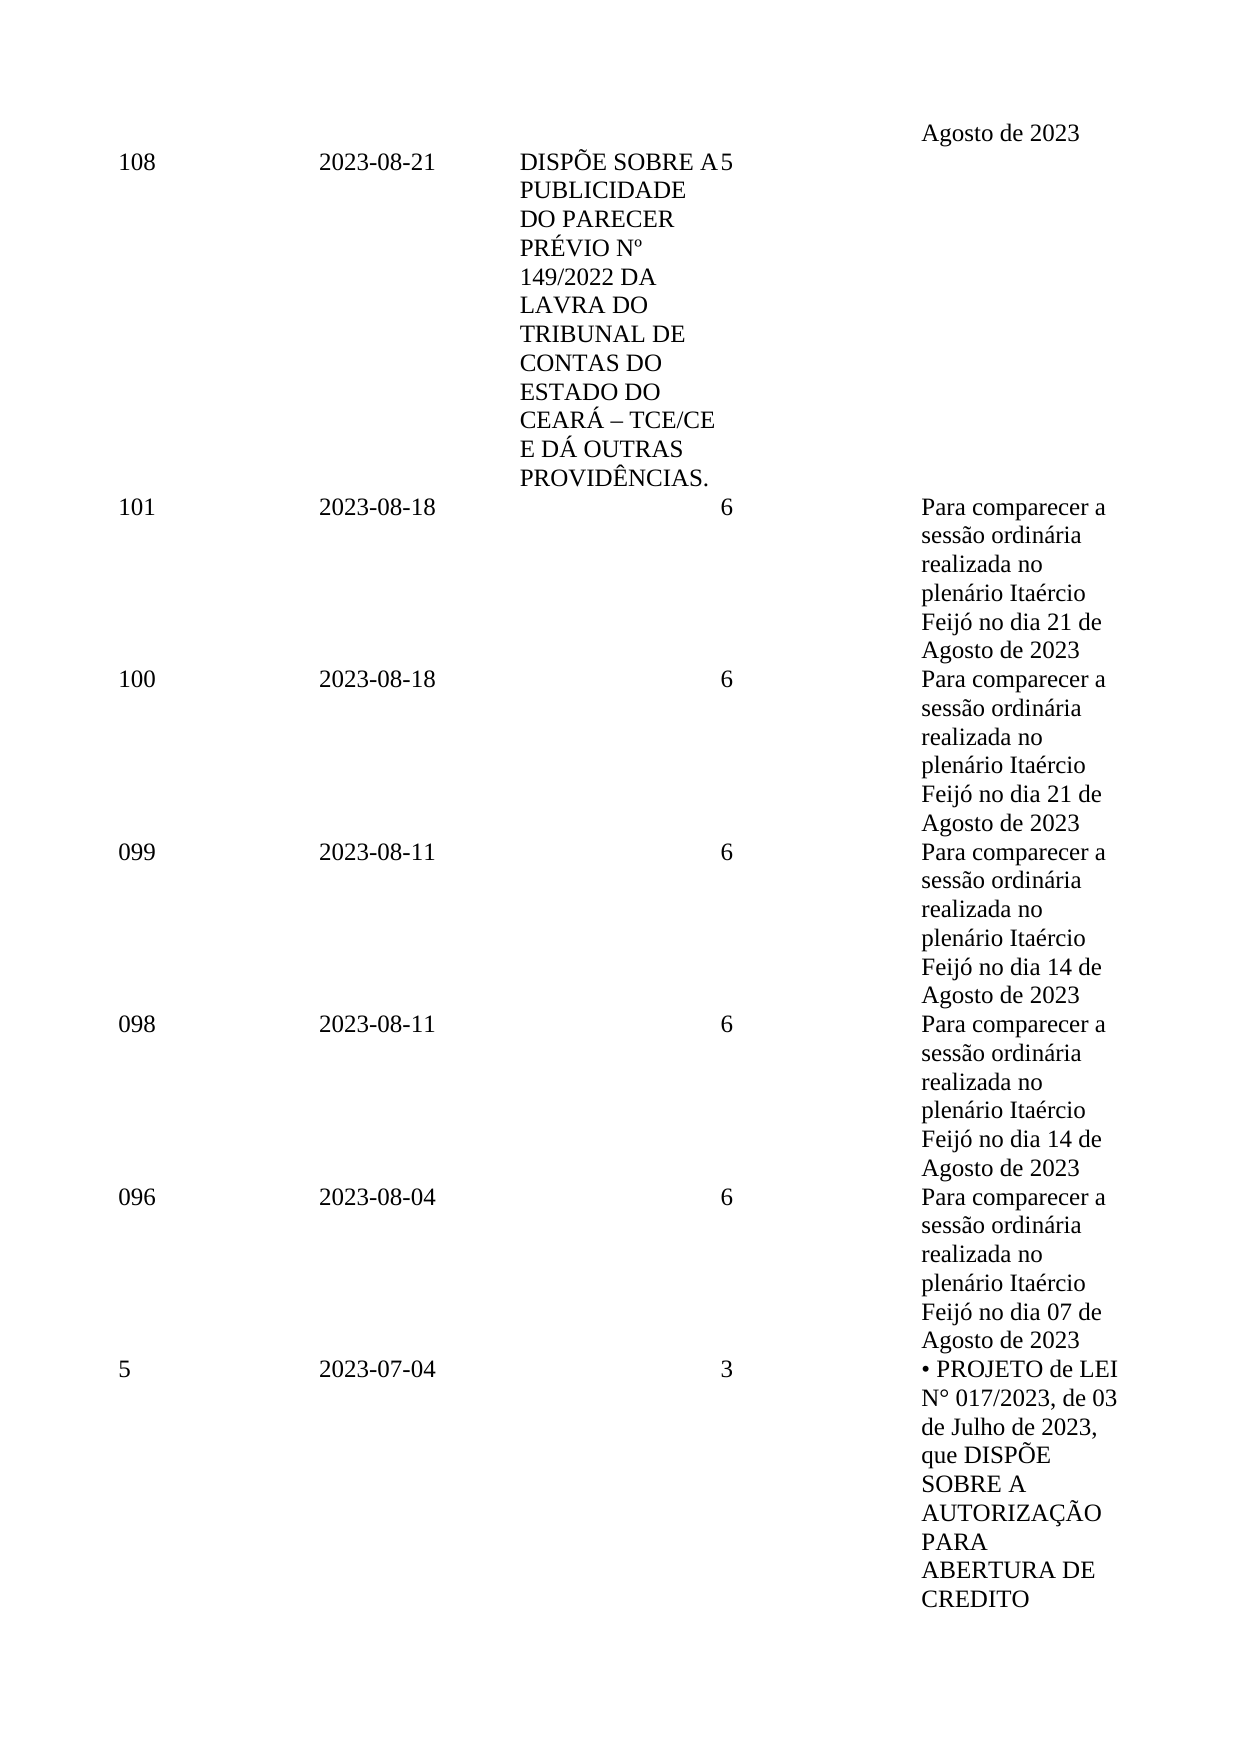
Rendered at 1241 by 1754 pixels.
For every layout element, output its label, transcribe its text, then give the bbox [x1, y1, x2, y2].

table_cell 098 [118, 1009, 319, 1182]
table_cell 6 [720, 664, 921, 837]
table_cell [520, 1009, 720, 1182]
table_cell [319, 118, 519, 147]
table_cell Para comparecer a sessão ordinária realizada no plenário Itaércio Feijó no dia 07 de Agosto de 2023 [921, 1182, 1122, 1354]
table_cell [520, 118, 720, 147]
table_cell Agosto de 2023 [921, 118, 1122, 147]
table_cell 100 [118, 664, 319, 837]
table_cell [921, 147, 1122, 492]
table_cell 108 [118, 147, 319, 492]
table_cell 6 [720, 492, 921, 664]
table_cell 6 [720, 1182, 921, 1354]
table_cell 099 [118, 837, 319, 1009]
table_cell 096 [118, 1182, 319, 1354]
table_cell [520, 1182, 720, 1354]
table_cell 6 [720, 837, 921, 1009]
table_cell 3 [720, 1354, 921, 1613]
table_cell [520, 492, 720, 664]
table_cell 2023-08-18 [319, 492, 519, 664]
table_cell Para comparecer a sessão ordinária realizada no plenário Itaércio Feijó no dia 14 de Agosto de 2023 [921, 1009, 1122, 1182]
table_cell 2023-08-04 [319, 1182, 519, 1354]
table_cell 6 [720, 1009, 921, 1182]
table_cell [520, 837, 720, 1009]
table_cell 2023-08-11 [319, 837, 519, 1009]
table_cell 2023-08-21 [319, 147, 519, 492]
table_cell [720, 118, 921, 147]
table_cell [520, 664, 720, 837]
table_cell [118, 118, 319, 147]
table_cell 101 [118, 492, 319, 664]
table_cell 5 [720, 147, 921, 492]
table_cell 5 [118, 1354, 319, 1613]
table_cell 2023-08-11 [319, 1009, 519, 1182]
table_cell 2023-08-18 [319, 664, 519, 837]
table_cell Para comparecer a sessão ordinária realizada no plenário Itaércio Feijó no dia 21 de Agosto de 2023 [921, 492, 1122, 664]
table_cell [520, 1354, 720, 1613]
table_cell 2023-07-04 [319, 1354, 519, 1613]
table_cell • PROJETO de LEI N° 017/2023, de 03 de Julho de 2023, que DISPÕE SOBRE A AUTORIZAÇÃO PARA ABERTURA DE CREDITO [921, 1354, 1122, 1613]
table_cell Para comparecer a sessão ordinária realizada no plenário Itaércio Feijó no dia 21 de Agosto de 2023 [921, 664, 1122, 837]
table_cell DISPÕE SOBRE A PUBLICIDADE DO PARECER PRÉVIO Nº 149/2022 DA LAVRA DO TRIBUNAL DE CONTAS DO ESTADO DO CEARÁ – TCE/CE E DÁ OUTRAS PROVIDÊNCIAS. [520, 147, 720, 492]
table_cell Para comparecer a sessão ordinária realizada no plenário Itaércio Feijó no dia 14 de Agosto de 2023 [921, 837, 1122, 1009]
